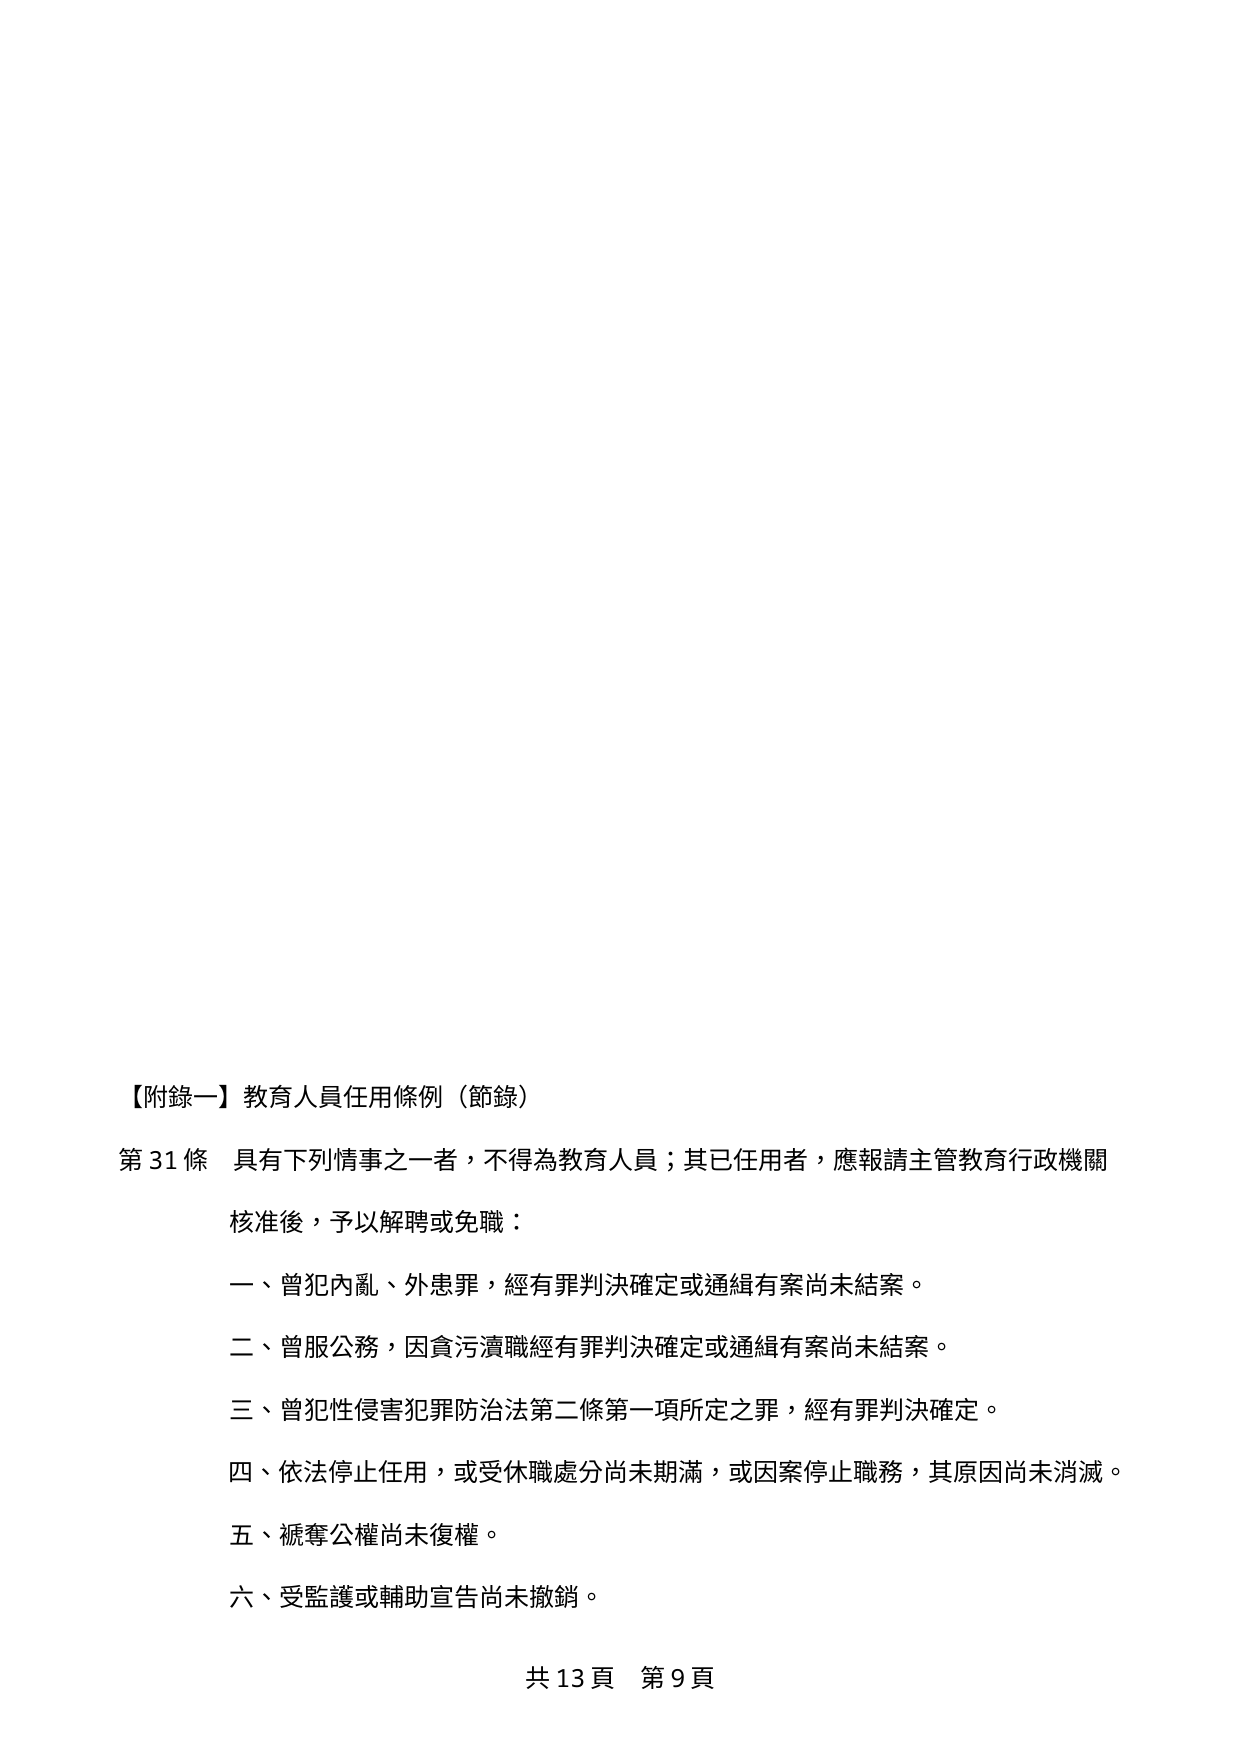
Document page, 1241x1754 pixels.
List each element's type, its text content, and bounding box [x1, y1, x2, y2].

text 二、曾服公務，因貪污瀆職經有罪判決確定或通緝有案尚未結案。 [118, 1304, 1122, 1367]
text 三、曾犯性侵害犯罪防治法第二條第一項所定之罪，經有罪判決確定。 [118, 1367, 1122, 1429]
text 六、受監護或輔助宣告尚未撤銷。 [118, 1554, 1122, 1617]
text 四、依法停止任用，或受休職處分尚未期滿，或因案停止職務，其原因尚未消滅。 [229, 1429, 1122, 1492]
text 第31條 具有下列情事之一者，不得為教育人員；其已任用者，應報請主管教育行政機關核准後，予以解聘或免職： [118, 1117, 1122, 1242]
text 一、曾犯內亂、外患罪，經有罪判決確定或通緝有案尚未結案。 [118, 1242, 1122, 1304]
text 【附錄一】教育人員任用條例（節錄） [118, 1054, 1122, 1117]
text 五、褫奪公權尚未復權。 [118, 1492, 1122, 1554]
